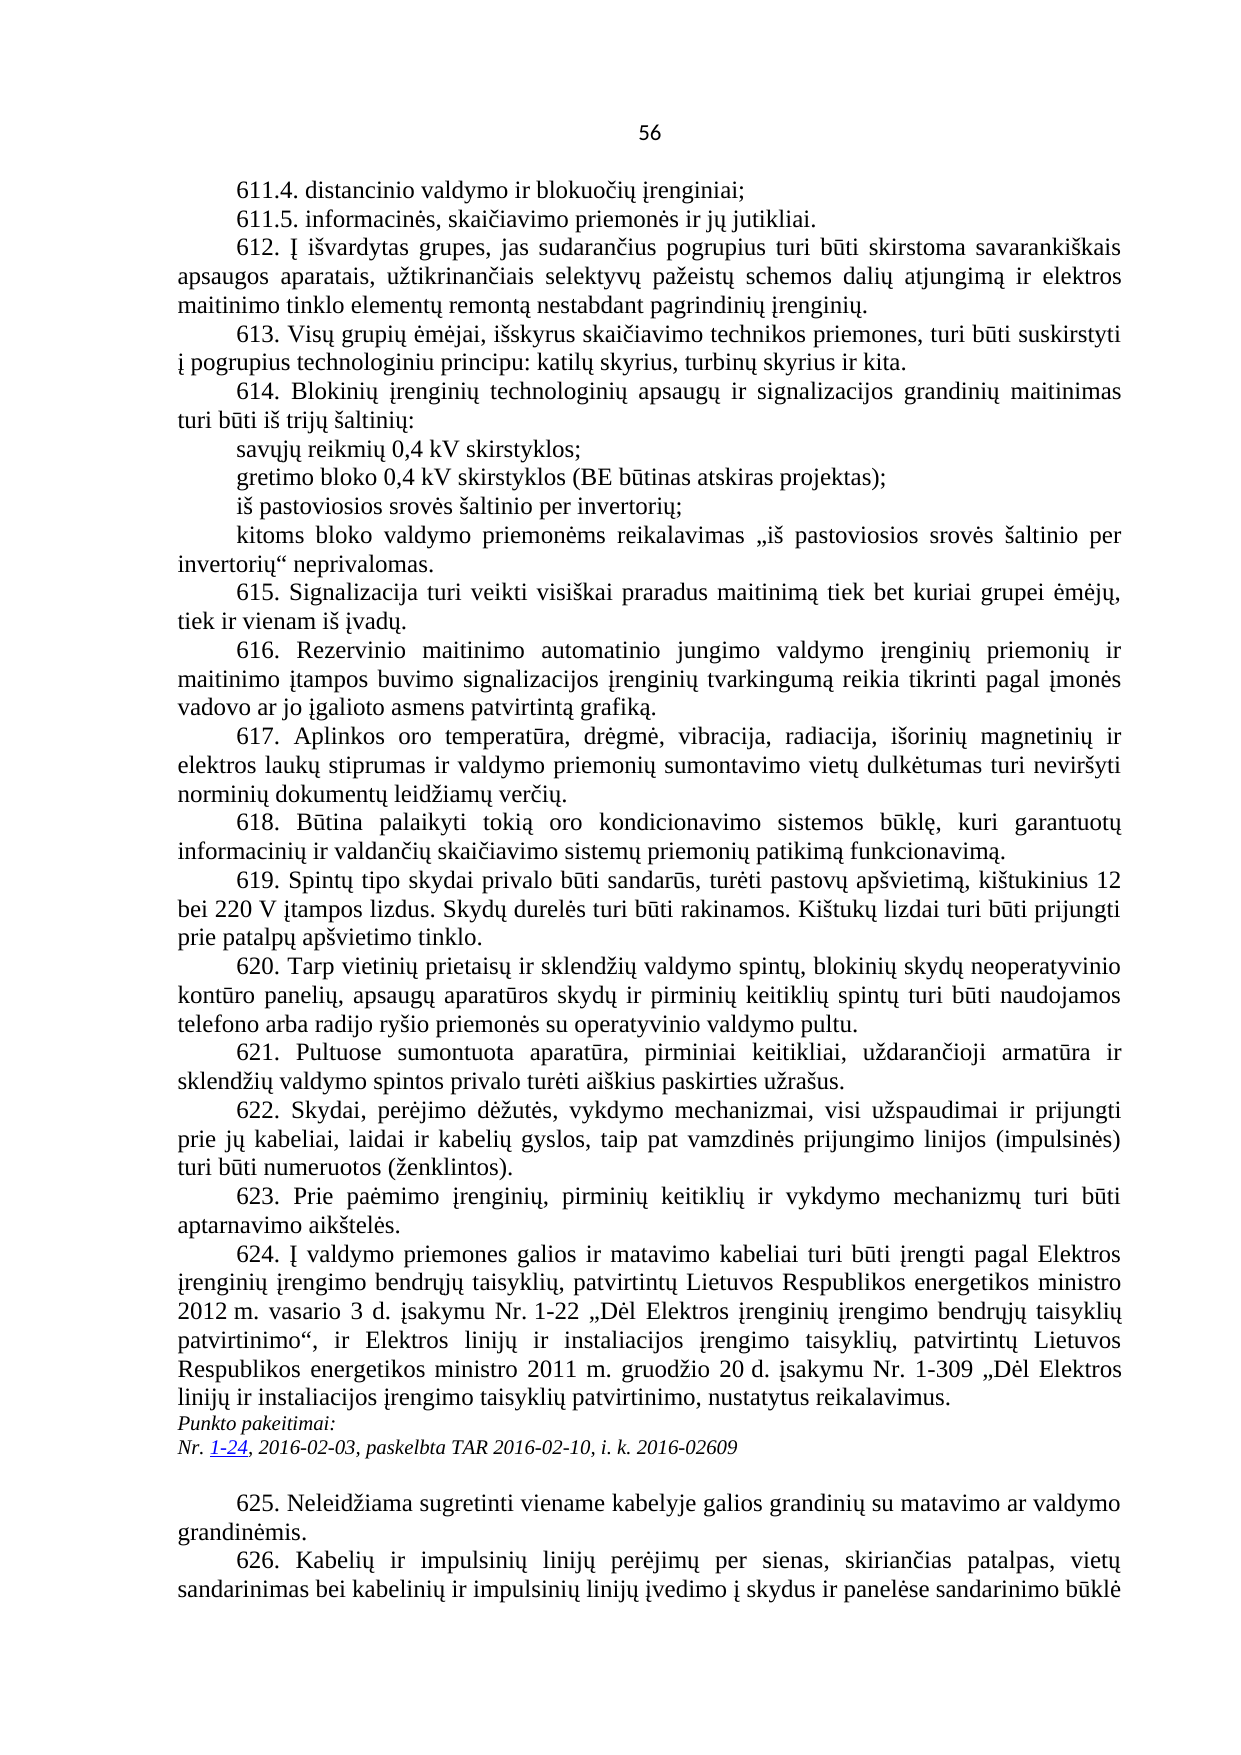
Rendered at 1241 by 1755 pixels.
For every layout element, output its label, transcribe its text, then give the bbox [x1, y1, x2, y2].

text 614. Blokinių įrenginių technologinių apsaugų ir signalizacijos grandinių maitinimas turi būti iš trijų šaltinių: [177, 376, 1122, 434]
text gretimo bloko 0,4 kV skirstyklos (BE būtinas atskiras projektas); [177, 462, 1122, 491]
text Nr. 1-24, 2016-02-03, paskelbta TAR 2016-02-10, i. k. 2016-02609 [177, 1435, 1122, 1459]
text 615. Signalizacija turi veikti visiškai praradus maitinimą tiek bet kuriai grupei ėmėjų, tiek ir vienam iš įvadų. [177, 577, 1122, 635]
text Punkto pakeitimai: [177, 1411, 1122, 1435]
text 621. Pultuose sumontuota aparatūra, pirminiai keitikliai, uždarančioji armatūra ir sklendžių valdymo spintos privalo turėti aiškius paskirties užrašus. [177, 1037, 1122, 1095]
text 612. Į išvardytas grupes, jas sudarančius pogrupius turi būti skirstoma savarankiškais apsaugos aparatais, užtikrinančiais selektyvų pažeistų schemos dalių atjungimą ir elektros maitinimo tinklo elementų remontą nestabdant pagrindinių įrenginių. [177, 232, 1122, 319]
text 617. Aplinkos oro temperatūra, drėgmė, vibracija, radiacija, išorinių magnetinių ir elektros laukų stiprumas ir valdymo priemonių sumontavimo vietų dulkėtumas turi neviršyti norminių dokumentų leidžiamų verčių. [177, 721, 1122, 807]
text kitoms bloko valdymo priemonėms reikalavimas „iš pastoviosios srovės šaltinio per invertorių“ neprivalomas. [177, 520, 1122, 577]
text 623. Prie paėmimo įrenginių, pirminių keitiklių ir vykdymo mechanizmų turi būti aptarnavimo aikštelės. [177, 1181, 1122, 1239]
text savųjų reikmių 0,4 kV skirstyklos; [177, 434, 1122, 462]
text 626. Kabelių ir impulsinių linijų perėjimų per sienas, skiriančias patalpas, vietų sandarinimas bei kabelinių ir impulsinių linijų įvedimo į skydus ir panelėse sandarinimo būklė [177, 1546, 1122, 1603]
text 616. Rezervinio maitinimo automatinio jungimo valdymo įrenginių priemonių ir maitinimo įtampos buvimo signalizacijos įrenginių tvarkingumą reikia tikrinti pagal įmonės vadovo ar jo įgalioto asmens patvirtintą grafiką. [177, 635, 1122, 721]
text 622. Skydai, perėjimo dėžutės, vykdymo mechanizmai, visi užspaudimai ir prijungti prie jų kabeliai, laidai ir kabelių gyslos, taip pat vamzdinės prijungimo linijos (impulsinės) turi būti numeruotos (ženklintos). [177, 1095, 1122, 1181]
text 611.4. distancinio valdymo ir blokuočių įrenginiai; [177, 175, 1122, 204]
text 620. Tarp vietinių prietaisų ir sklendžių valdymo spintų, blokinių skydų neoperatyvinio kontūro panelių, apsaugų aparatūros skydų ir pirminių keitiklių spintų turi būti naudojamos telefono arba radijo ryšio priemonės su operatyvinio valdymo pultu. [177, 951, 1122, 1037]
text 618. Būtina palaikyti tokią oro kondicionavimo sistemos būklę, kuri garantuotų informacinių ir valdančių skaičiavimo sistemų priemonių patikimą funkcionavimą. [177, 807, 1122, 865]
text 619. Spintų tipo skydai privalo būti sandarūs, turėti pastovų apšvietimą, kištukinius 12 bei 220 V įtampos lizdus. Skydų durelės turi būti rakinamos. Kištukų lizdai turi būti prijungti prie patalpų apšvietimo tinklo. [177, 865, 1122, 951]
text iš pastoviosios srovės šaltinio per invertorių; [177, 491, 1122, 520]
text 611.5. informacinės, skaičiavimo priemonės ir jų jutikliai. [177, 204, 1122, 232]
text 625. Neleidžiama sugretinti viename kabelyje galios grandinių su matavimo ar valdymo grandinėmis. [177, 1488, 1122, 1546]
text 613. Visų grupių ėmėjai, išskyrus skaičiavimo technikos priemones, turi būti suskirstyti į pogrupius technologiniu principu: katilų skyrius, turbinų skyrius ir kita. [177, 319, 1122, 376]
text 624. Į valdymo priemones galios ir matavimo kabeliai turi būti įrengti pagal Elektros įrenginių įrengimo bendrųjų taisyklių, patvirtintų Lietuvos Respublikos energetikos ministro 2012 m. vasario 3 d. įsakymu Nr. 1-22 „Dėl Elektros įrenginių įrengimo bendrųjų taisyklių patvirtinimo“, ir Elektros linijų ir instaliacijos įrengimo taisyklių, patvirtintų Lietuvos Respublikos energetikos ministro 2011 m. gruodžio 20 d. įsakymu Nr. 1-309 „Dėl Elektros linijų ir instaliacijos įrengimo taisyklių patvirtinimo, nustatytus reikalavimus. [177, 1239, 1122, 1411]
